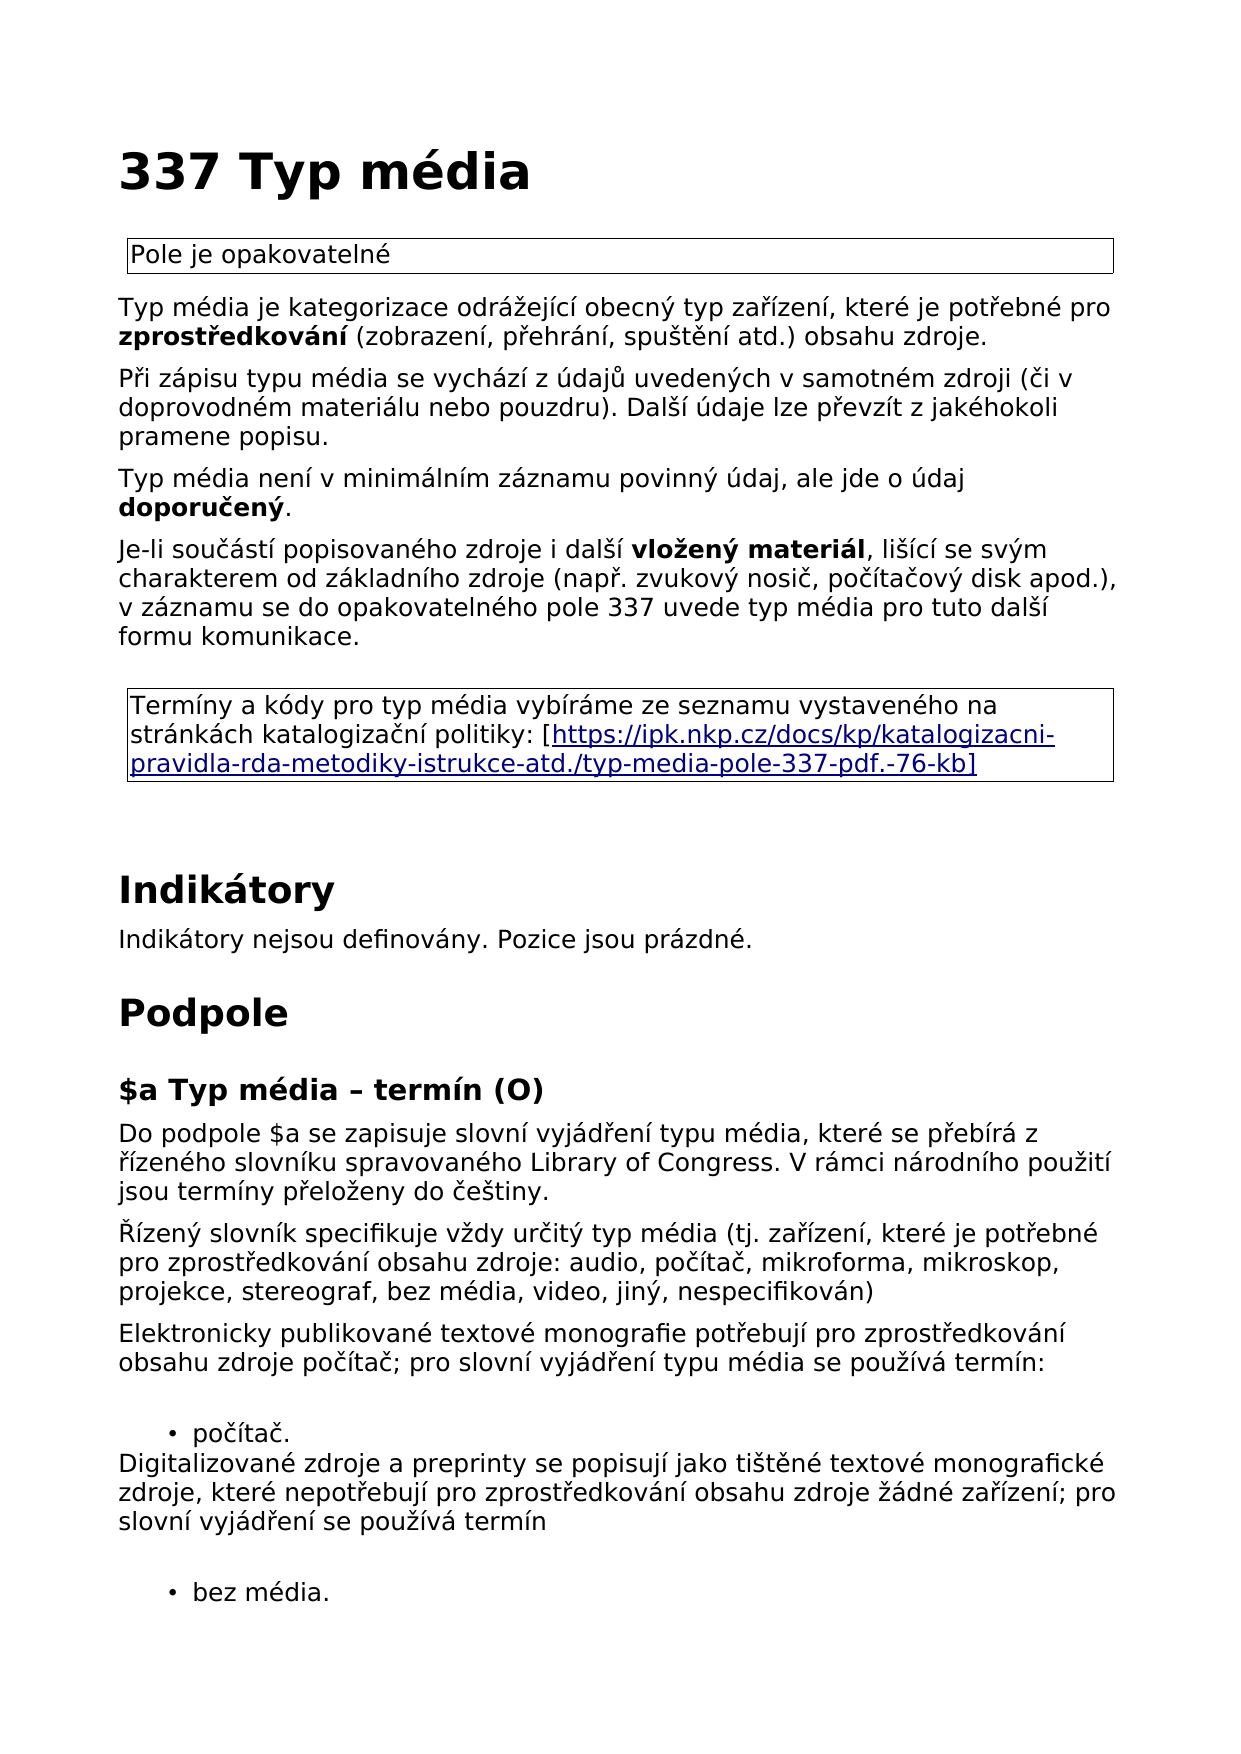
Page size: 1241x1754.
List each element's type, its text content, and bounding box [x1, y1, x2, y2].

text Do podpole $a se zapisuje slovní vyjádření typu média, které se přebírá z řízeného slovníku spravovaného Library of Congress. V rámci národního použití jsou termíny přeloženy do češtiny. [118, 1119, 1122, 1207]
list počítač. [177, 1419, 1122, 1449]
table_header Pole je opakovatelné [128, 239, 1113, 273]
text Je-li součástí popisovaného zdroje i další vložený materiál, lišící se svým charakterem od základního zdroje (např. zvukový nosič, počítačový disk apod.), v záznamu se do opakovatelného pole 337 uvede typ média pro tuto další formu komunikace. [118, 535, 1122, 652]
subtitle 337 Typ média [118, 143, 1122, 201]
subtitle Podpole [118, 992, 1122, 1035]
text Indikátory nejsou definovány. Pozice jsou prázdné. [118, 925, 1122, 954]
text Elektronicky publikované textové monografie potřebují pro zprostředkování obsahu zdroje počítač; pro slovní vyjádření typu média se používá termín: [118, 1319, 1122, 1378]
text Typ média není v minimálním záznamu povinný údaj, ale jde o údaj doporučený. [118, 464, 1122, 523]
text Digitalizované zdroje a preprinty se popisují jako tištěné textové monografické zdroje, které nepotřebují pro zprostředkování obsahu zdroje žádné zařízení; pro slovní vyjádření se používá termín [118, 1449, 1122, 1536]
text Při zápisu typu média se vychází z údajů uvedených v samotném zdroji (či v doprovodném materiálu nebo pouzdru). Další údaje lze převzít z jakéhokoli pramene popisu. [118, 364, 1122, 452]
text Typ média je kategorizace odrážející obecný typ zařízení, které je potřebné pro zprostředkování (zobrazení, přehrání, spuštění atd.) obsahu zdroje. [118, 214, 1122, 352]
subtitle $a Typ média – termín (O) [118, 1073, 1122, 1107]
table_header Termíny a kódy pro typ média vybíráme ze seznamu vystaveného na stránkách katalogizační politiky: [https://ipk.nkp.cz/docs/kp/katalogizacni-pravidla-rda-metodiky-istrukce-atd./typ-media-pole-337-pdf.-76-kb] [128, 689, 1113, 781]
list bez média. [177, 1578, 1122, 1607]
text Řízený slovník specifikuje vždy určitý typ média (tj. zařízení, které je potřebné pro zprostředkování obsahu zdroje: audio, počítač, mikroforma, mikroskop, projekce, stereograf, bez média, video, jiný, nespecifikován) [118, 1219, 1122, 1307]
subtitle Indikátory [118, 869, 1122, 912]
